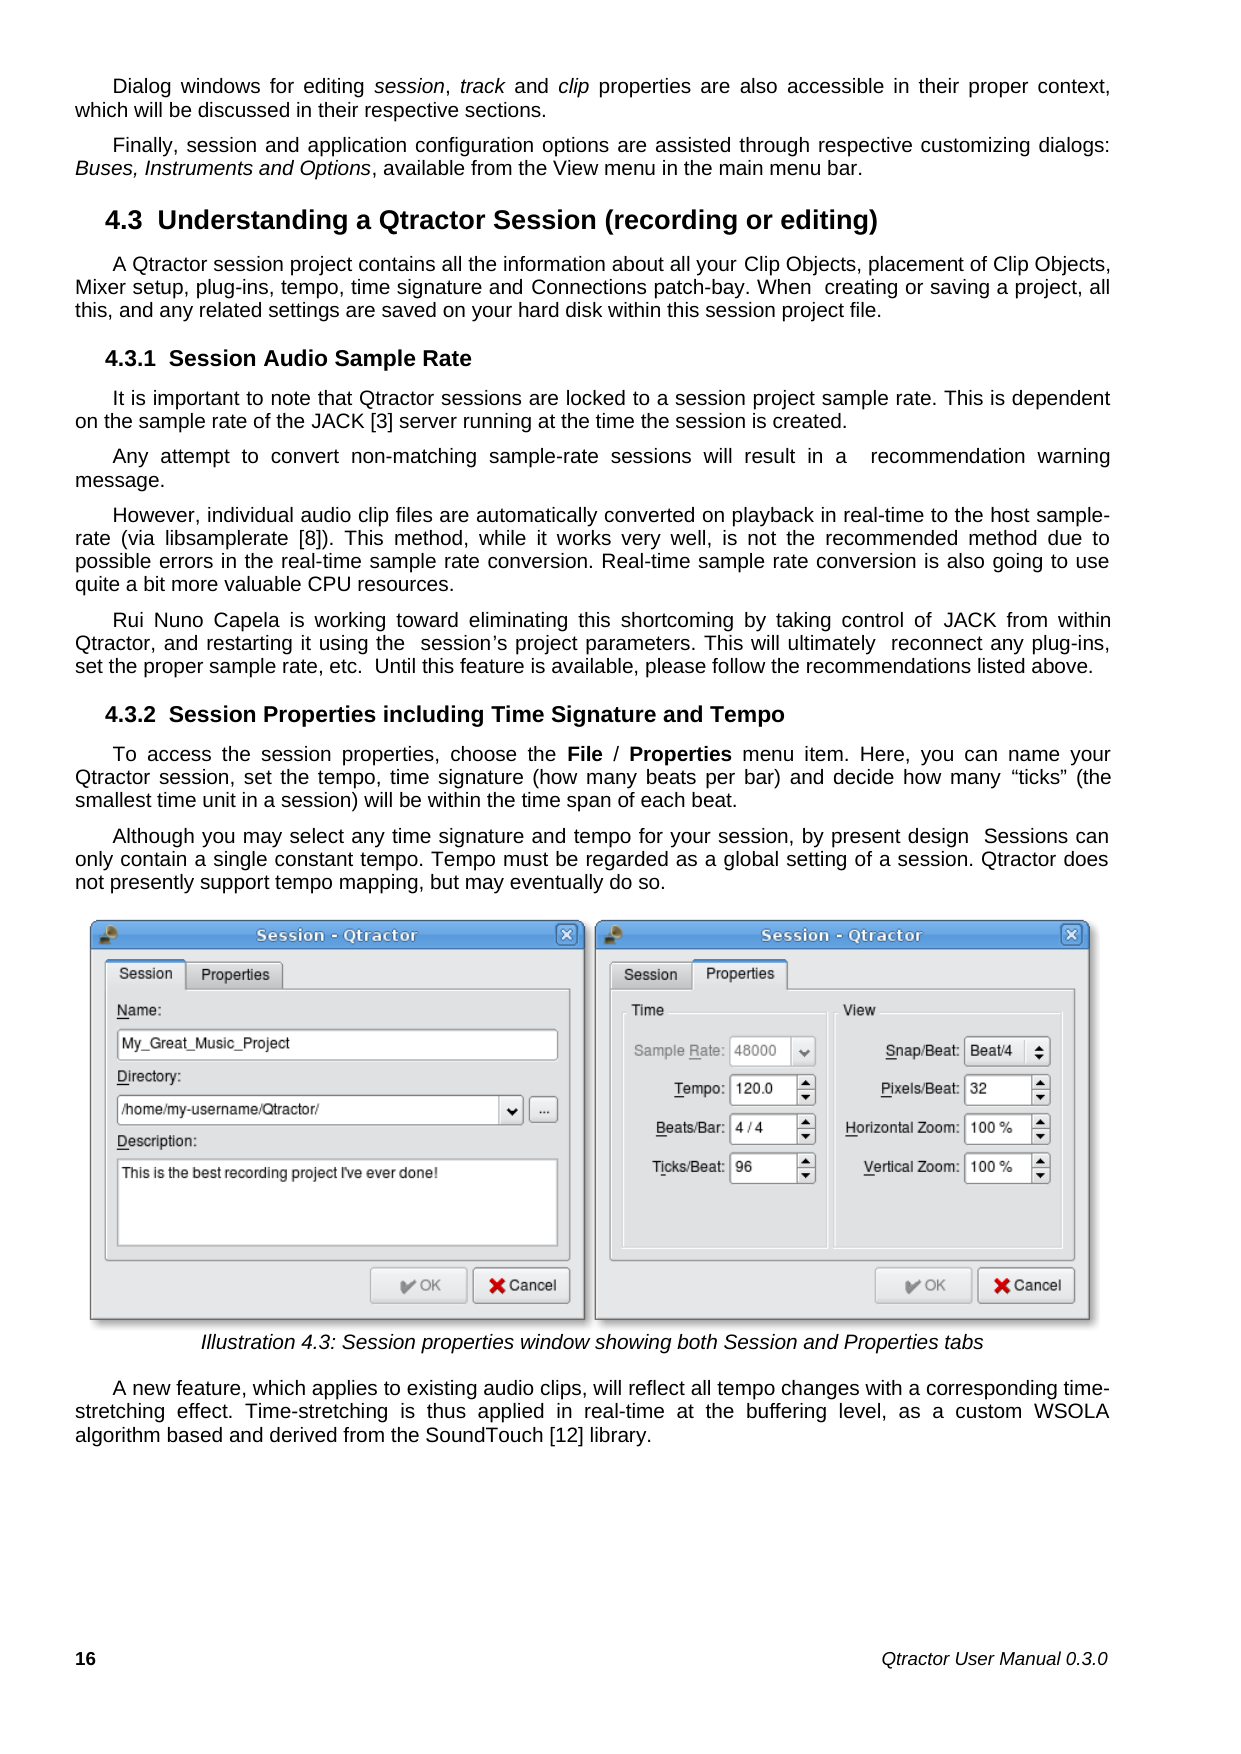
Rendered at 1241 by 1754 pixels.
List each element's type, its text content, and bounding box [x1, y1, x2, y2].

subtitle Understanding a Qtractor Session (recording or editing) [75, 205, 1112, 236]
text It is important to note that Qtractor sessions are locked to a session project sample rate. This is dependent on the sample rate of the JACK [3] server running at the time the session is created. [75, 386, 1112, 433]
text A new feature, which applies to existing audio clips, will reflect all tempo changes with a corresponding time-stretching effect. Time-stretching is thus applied in real-time at the buffering level, as a custom WSOLA algorithm based and derived from the SoundTouch [12] library. [75, 906, 1112, 1446]
text Finally, session and application configuration options are assisted through respective customizing dialogs: Buses, Instruments and Options, available from the View menu in the main menu bar. [75, 133, 1112, 180]
text Rui Nuno Capela is working toward eliminating this shortcoming by taking control of JACK from within Qtractor, and restarting it using the session’s project parameters. This will ultimately reconnect any plug-ins, set the proper sample rate, etc. Until this feature is available, please follow the recommendations listed above. [75, 608, 1112, 678]
text To access the session properties, choose the File / Properties menu item. Here, you can name your Qtractor session, set the tempo, time signature (how many beats per bar) and decide how many “ticks” (the smallest time unit in a session) will be within the time span of each beat. [75, 742, 1112, 812]
subtitle Session Properties including Time Signature and Tempo [75, 702, 1112, 727]
text Illustration 4.3: Session properties window showing both Session and Properties tabs [86, 1331, 1101, 1354]
text Although you may select any time signature and tempo for your session, by present design Sessions can only contain a single constant tempo. Tempo must be regarded as a global setting of a session. Qtractor does not presently support tempo mapping, but may eventually do so. [75, 824, 1112, 894]
text Any attempt to convert non-matching sample-rate sessions will result in a recommendation warning message. [75, 445, 1112, 491]
text Dialog windows for editing session, track and clip properties are also accessible in their proper context, which will be discussed in their respective sections. [75, 75, 1112, 121]
text However, individual audio clip files are automatically converted on playback in real-time to the host sample-rate (via libsamplerate [8]). This method, while it works very well, is not the recommended method due to possible errors in the real-time sample rate conversion. Real-time sample rate conversion is also going to use quite a bit more valuable CPU resources. [75, 503, 1112, 596]
text A Qtractor session project contains all the information about all your Clip Objects, placement of Clip Objects, Mixer setup, plug-ins, tempo, time signature and Connections patch-bay. When creating or saving a project, all this, and any related settings are saved on your hard disk within this session project file. [75, 252, 1112, 322]
picture [84, 914, 1101, 1331]
subtitle Session Audio Sample Rate [75, 346, 1112, 371]
